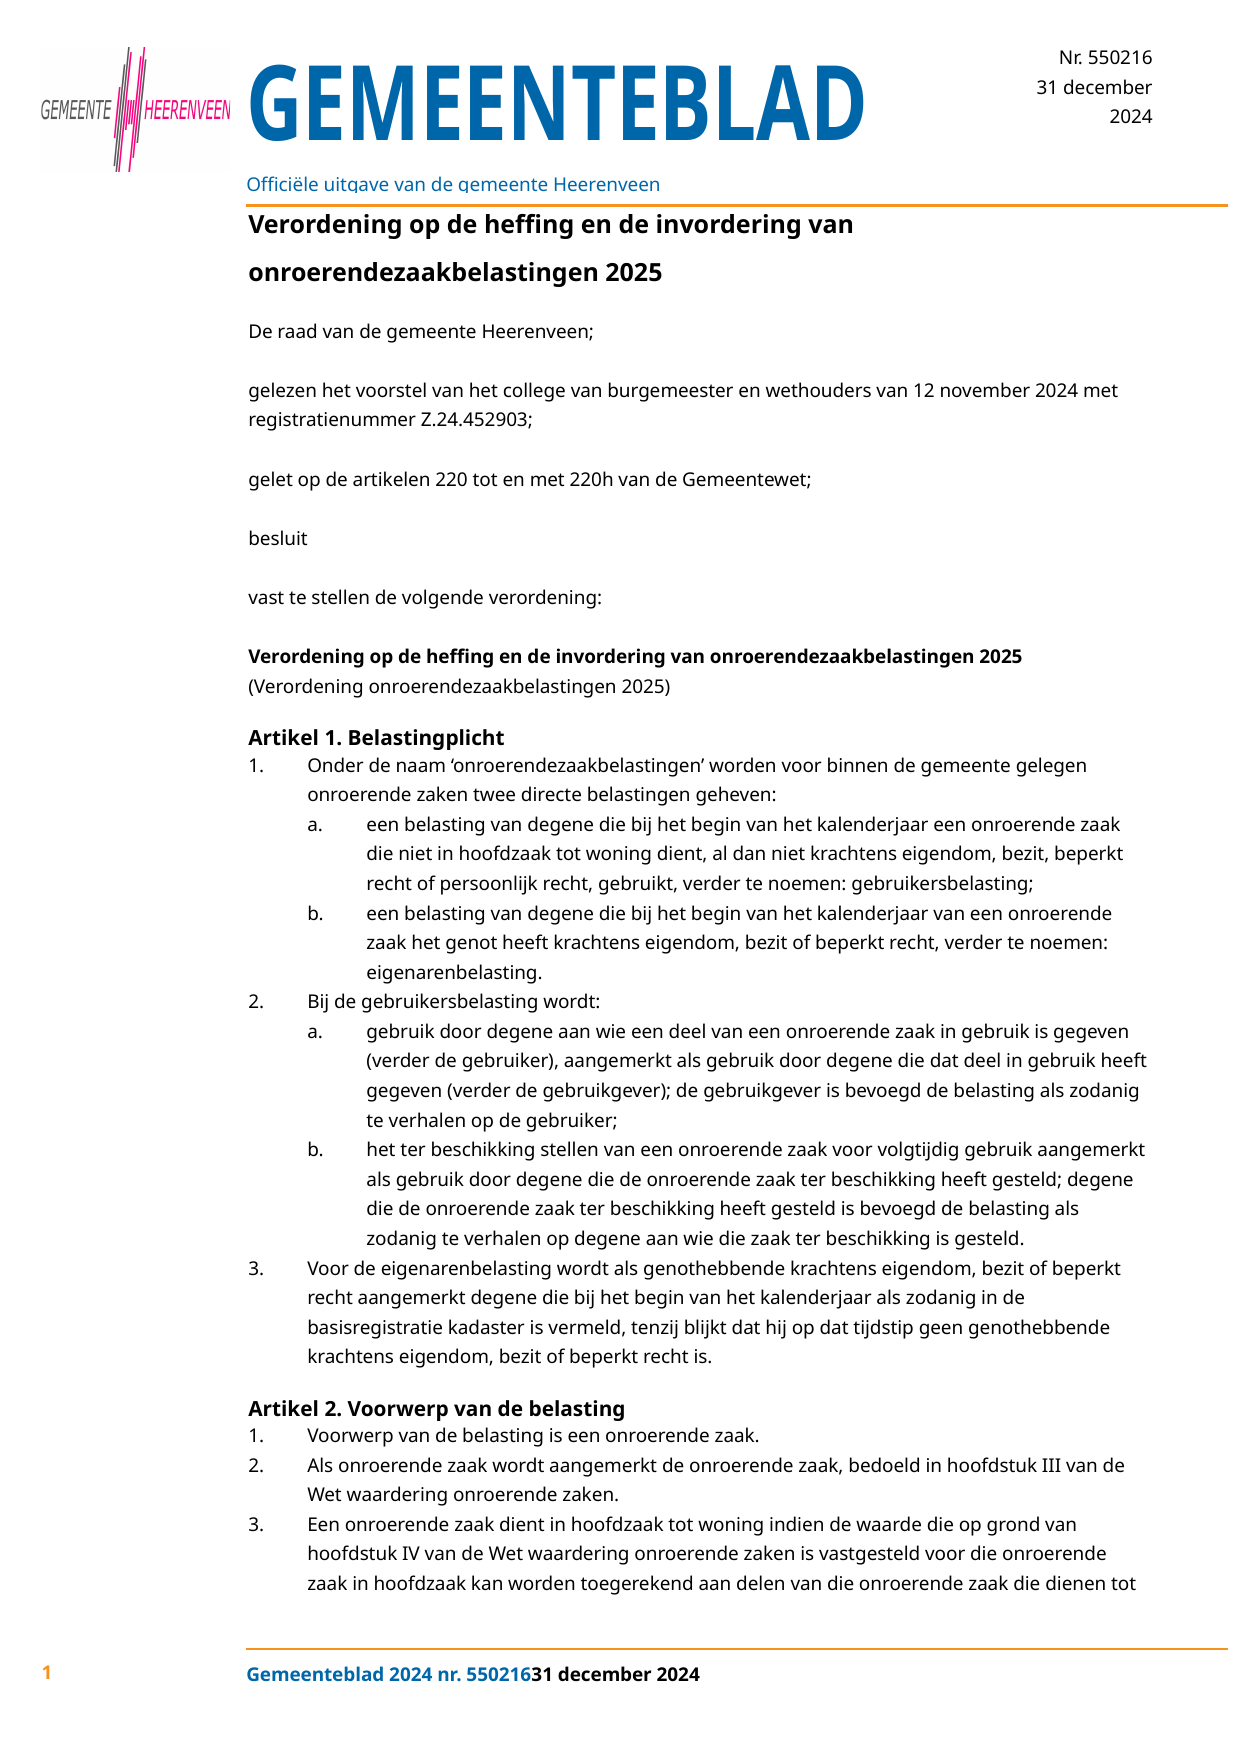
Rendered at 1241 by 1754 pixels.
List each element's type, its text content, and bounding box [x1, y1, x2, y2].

text (Verordening onroerendezaakbelastingen 2025) [248, 673, 1152, 699]
list Voor de eigenarenbelasting wordt als genothebbende krachtens eigendom, bezit of beperkt recht aangemerkt degene die bij het begin van het kalenderjaar als zodanig in de basisregistratie kadaster is vermeld, tenzij blijkt dat hij op dat tijdstip geen genothebbende krachtens eigendom, bezit of beperkt recht is. [248, 1255, 1152, 1369]
list gebruik door degene aan wie een deel van een onroerende zaak in gebruik is gegeven (verder de gebruiker), aangemerkt als gebruik door degene die dat deel in gebruik heeft gegeven (verder de gebruikgever); de gebruikgever is bevoegd de belasting als zodanig te verhalen op de gebruiker; [307, 1018, 1152, 1132]
list Onder de naam ‘onroerendezaakbelastingen’ worden voor binnen de gemeente gelegen onroerende zaken twee directe belastingen geheven: [248, 752, 1152, 807]
list een belasting van degene die bij het begin van het kalenderjaar een onroerende zaak die niet in hoofdzaak tot woning dient, al dan niet krachtens eigendom, bezit, beperkt recht of persoonlijk recht, gebruikt, verder te noemen: gebruikersbelasting; [307, 811, 1152, 896]
text De raad van de gemeente Heerenveen; [248, 318, 1152, 344]
text Artikel 2. Voorwerp van de belasting [248, 1394, 1152, 1422]
list Een onroerende zaak dient in hoofdzaak tot woning indien de waarde die op grond van hoofdstuk IV van de Wet waardering onroerende zaken is vastgesteld voor die onroerende zaak in hoofdzaak kan worden toegerekend aan delen van die onroerende zaak die dienen tot [248, 1511, 1152, 1596]
picture [41, 47, 231, 172]
text Verordening op de heffing en de invordering van onroerendezaakbelastingen 2025 [248, 643, 1152, 669]
list Voorwerp van de belasting is een onroerende zaak. [248, 1422, 1152, 1448]
list Bij de gebruikersbelasting wordt: [248, 988, 1152, 1014]
list Als onroerende zaak wordt aangemerkt de onroerende zaak, bedoeld in hoofdstuk III van de Wet waardering onroerende zaken. [248, 1452, 1152, 1507]
list een belasting van degene die bij het begin van het kalenderjaar van een onroerende zaak het genot heeft krachtens eigendom, bezit of beperkt recht, verder te noemen: eigenarenbelasting. [307, 900, 1152, 984]
list het ter beschikking stellen van een onroerende zaak voor volgtijdig gebruik aangemerkt als gebruik door degene die de onroerende zaak ter beschikking heeft gesteld; degene die de onroerende zaak ter beschikking heeft gesteld is bevoegd de belasting als zodanig te verhalen op degene aan wie die zaak ter beschikking is gesteld. [307, 1136, 1152, 1251]
text vast te stellen de volgende verordening: [248, 584, 1152, 610]
text besluit [248, 525, 1152, 551]
text gelezen het voorstel van het college van burgemeester en wethouders van 12 november 2024 met registratienummer Z.24.452903; [248, 377, 1152, 432]
text gelet op de artikelen 220 tot en met 220h van de Gemeentewet; [248, 466, 1152, 492]
text Verordening op de heffing en de invordering van onroerendezaakbelastingen 2025 [248, 207, 1152, 288]
text Artikel 1. Belastingplicht [248, 723, 1152, 752]
